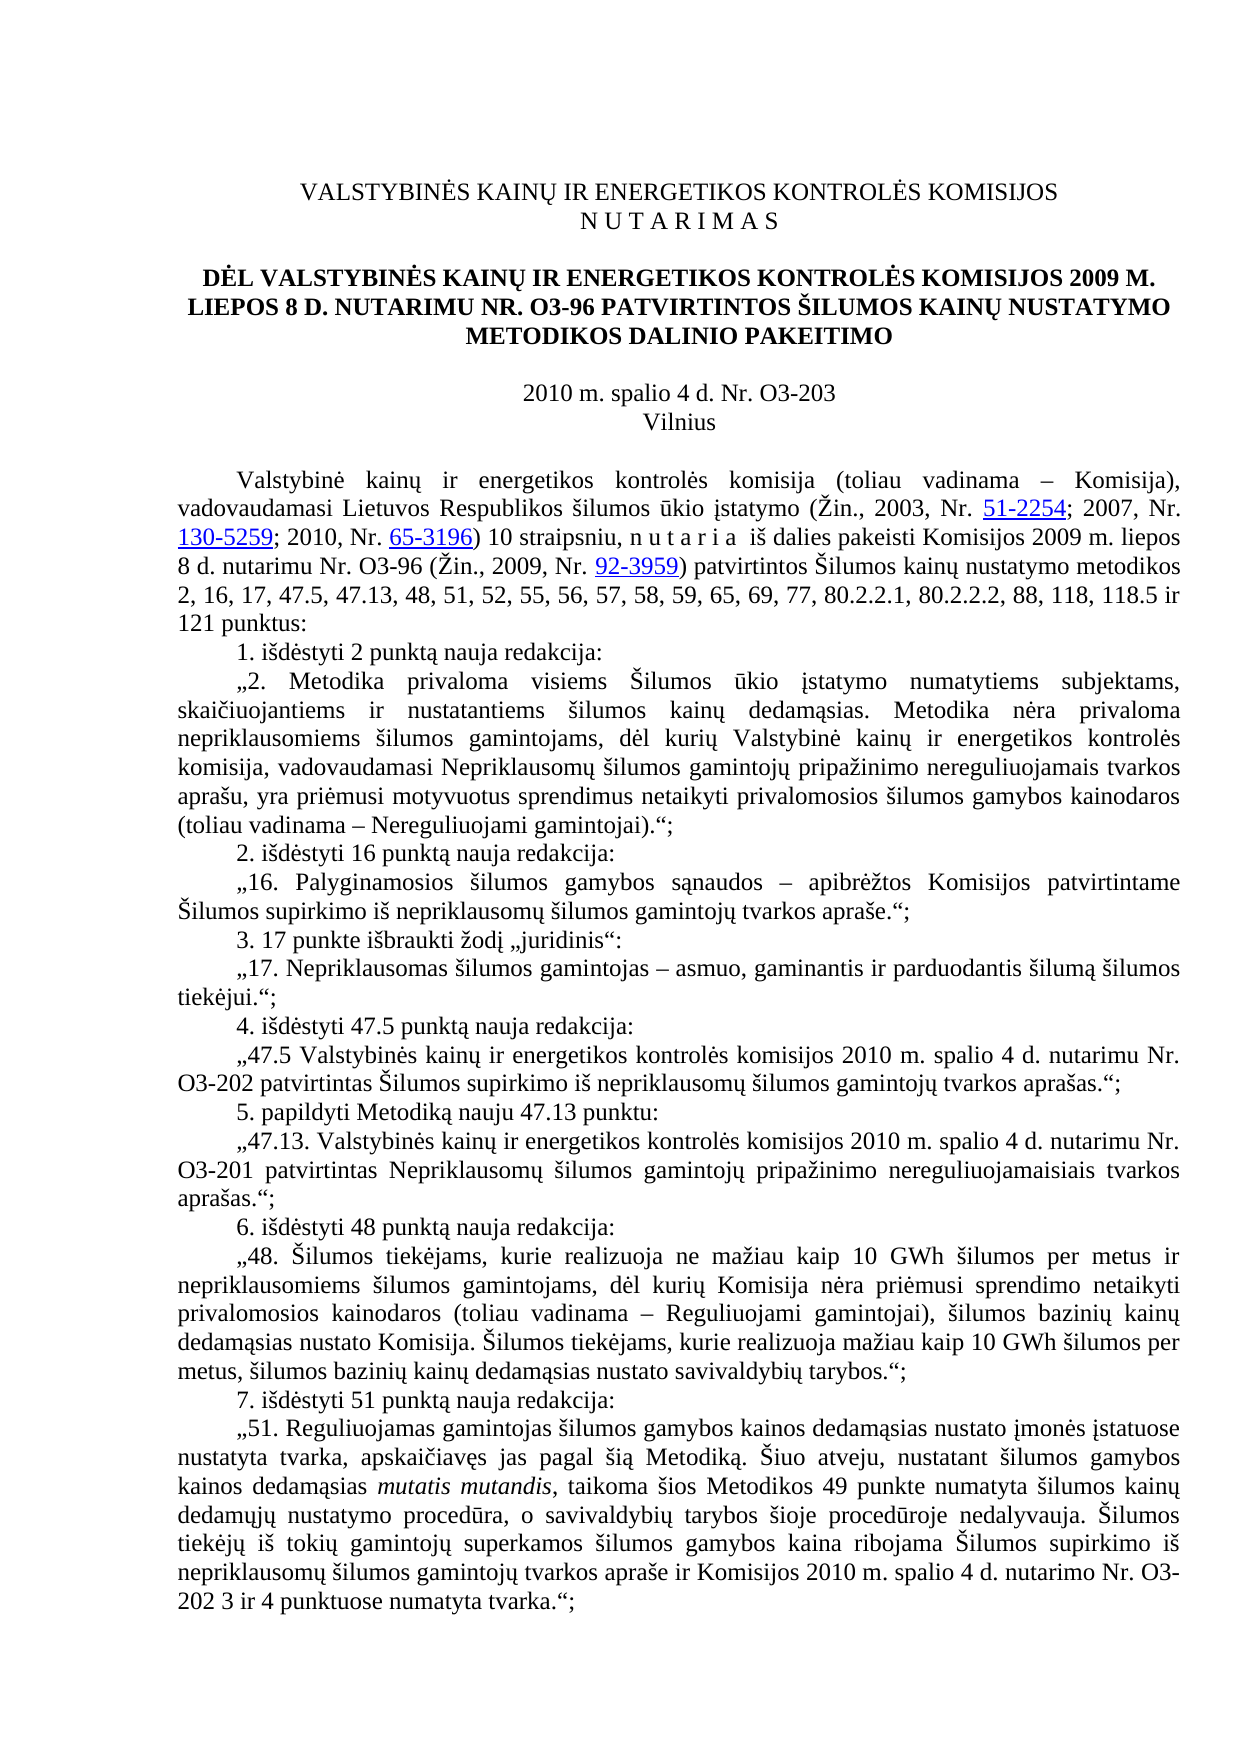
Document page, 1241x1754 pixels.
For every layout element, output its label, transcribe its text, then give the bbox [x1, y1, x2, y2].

text „47.5 Valstybinės kainų ir energetikos kontrolės komisijos 2010 m. spalio 4 d. nutarimu Nr. O3-202 patvirtintas Šilumos supirkimo iš nepriklausomų šilumos gamintojų tvarkos aprašas.“; [177, 1040, 1181, 1097]
text 6. išdėstyti 48 punktą nauja redakcija: [177, 1212, 1181, 1241]
text „47.13. Valstybinės kainų ir energetikos kontrolės komisijos 2010 m. spalio 4 d. nutarimu Nr. O3-201 patvirtintas Nepriklausomų šilumos gamintojų pripažinimo nereguliuojamaisiais tvarkos aprašas.“; [177, 1126, 1181, 1212]
text Vilnius [177, 407, 1181, 436]
text 2. išdėstyti 16 punktą nauja redakcija: [177, 838, 1181, 867]
text Valstybinė kainų ir energetikos kontrolės komisija (toliau vadinama – Komisija), vadovaudamasi Lietuvos Respublikos šilumos ūkio įstatymo (Žin., 2003, Nr. 51-2254; 2007, Nr. 130-5259; 2010, Nr. 65-3196) 10 straipsniu, nutaria iš dalies pakeisti Komisijos 2009 m. liepos 8 d. nutarimu Nr. O3-96 (Žin., 2009, Nr. 92-3959) patvirtintos Šilumos kainų nustatymo metodikos 2, 16, 17, 47.5, 47.13, 48, 51, 52, 55, 56, 57, 58, 59, 65, 69, 77, 80.2.2.1, 80.2.2.2, 88, 118, 118.5 ir 121 punktus: [177, 465, 1181, 637]
text 2010 m. spalio 4 d. Nr. O3-203 [177, 378, 1181, 407]
text „17. Nepriklausomas šilumos gamintojas – asmuo, gaminantis ir parduodantis šilumą šilumos tiekėjui.“; [177, 953, 1181, 1011]
text NUTARIMAS [177, 206, 1181, 235]
text 4. išdėstyti 47.5 punktą nauja redakcija: [177, 1011, 1181, 1040]
text 3. 17 punkte išbraukti žodį „juridinis“: [177, 925, 1181, 953]
text 7. išdėstyti 51 punktą nauja redakcija: [177, 1385, 1181, 1413]
text „51. Reguliuojamas gamintojas šilumos gamybos kainos dedamąsias nustato įmonės įstatuose nustatyta tvarka, apskaičiavęs jas pagal šią Metodiką. Šiuo atveju, nustatant šilumos gamybos kainos dedamąsias mutatis mutandis, taikoma šios Metodikos 49 punkte numatyta šilumos kainų dedamųjų nustatymo procedūra, o savivaldybių tarybos šioje procedūroje nedalyvauja. Šilumos tiekėjų iš tokių gamintojų superkamos šilumos gamybos kaina ribojama Šilumos supirkimo iš nepriklausomų šilumos gamintojų tvarkos apraše ir Komisijos 2010 m. spalio 4 d. nutarimo Nr. O3-202 3 ir 4 punktuose numatyta tvarka.“; [177, 1413, 1181, 1615]
text „48. Šilumos tiekėjams, kurie realizuoja ne mažiau kaip 10 GWh šilumos per metus ir nepriklausomiems šilumos gamintojams, dėl kurių Komisija nėra priėmusi sprendimo netaikyti privalomosios kainodaros (toliau vadinama – Reguliuojami gamintojai), šilumos bazinių kainų dedamąsias nustato Komisija. Šilumos tiekėjams, kurie realizuoja mažiau kaip 10 GWh šilumos per metus, šilumos bazinių kainų dedamąsias nustato savivaldybių tarybos.“; [177, 1241, 1181, 1385]
text DĖL VALSTYBINĖS KAINŲ IR ENERGETIKOS KONTROLĖS KOMISIJOS 2009 M. LIEPOS 8 D. NUTARIMU Nr. O3-96 PATVIRTINTOS ŠILUMOS KAINŲ NUSTATYMO METODIKOS DALINIO PAKEITIMO [177, 263, 1181, 350]
text 5. papildyti Metodiką nauju 47.13 punktu: [177, 1097, 1181, 1126]
text 1. išdėstyti 2 punktą nauja redakcija: [177, 637, 1181, 666]
text „2. Metodika privaloma visiems Šilumos ūkio įstatymo numatytiems subjektams, skaičiuojantiems ir nustatantiems šilumos kainų dedamąsias. Metodika nėra privaloma nepriklausomiems šilumos gamintojams, dėl kurių Valstybinė kainų ir energetikos kontrolės komisija, vadovaudamasi Nepriklausomų šilumos gamintojų pripažinimo nereguliuojamais tvarkos aprašu, yra priėmusi motyvuotus sprendimus netaikyti privalomosios šilumos gamybos kainodaros (toliau vadinama – Nereguliuojami gamintojai).“; [177, 666, 1181, 838]
text „16. Palyginamosios šilumos gamybos sąnaudos – apibrėžtos Komisijos patvirtintame Šilumos supirkimo iš nepriklausomų šilumos gamintojų tvarkos apraše.“; [177, 867, 1181, 925]
text VALSTYBINĖS KAINŲ IR ENERGETIKOS KONTROLĖS KOMISIJOS [177, 177, 1181, 206]
